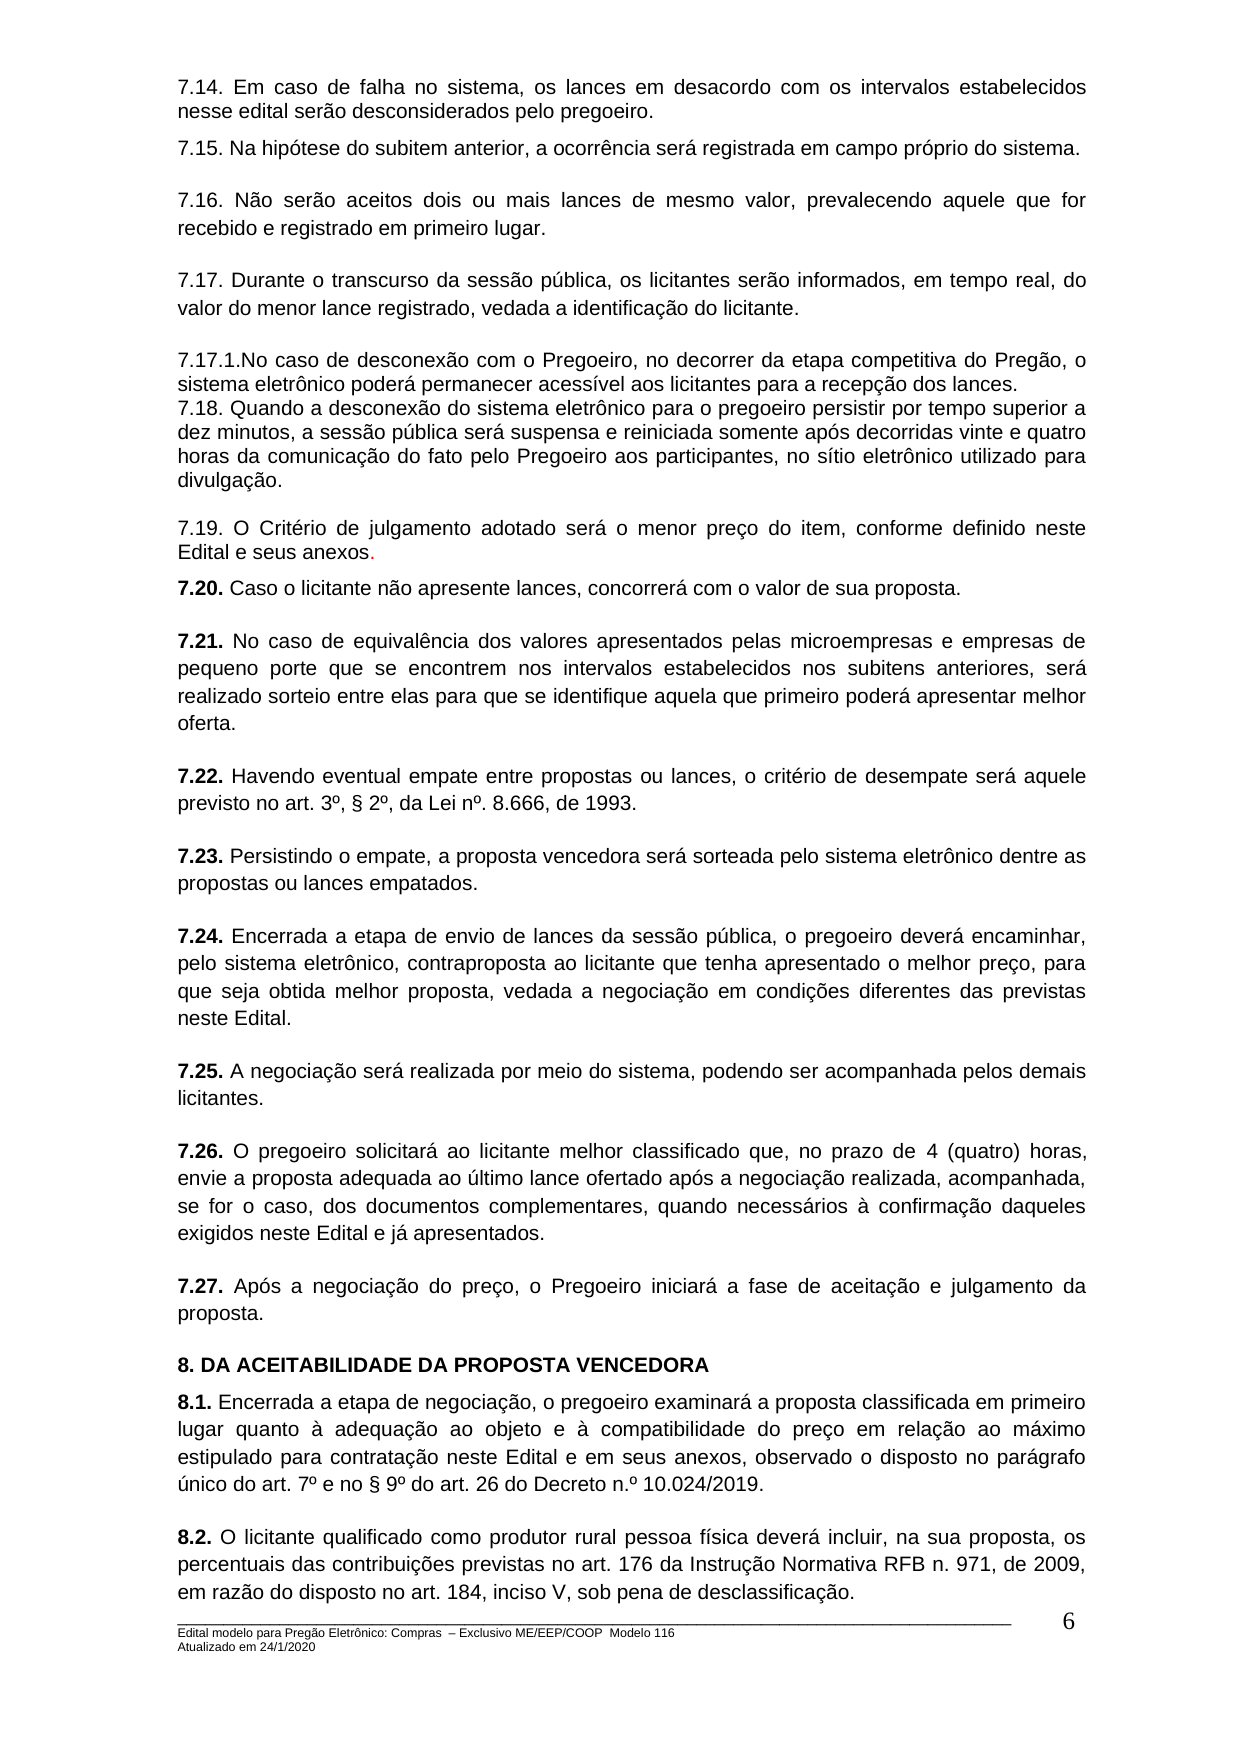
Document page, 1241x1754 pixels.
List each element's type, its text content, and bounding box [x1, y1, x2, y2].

list 7.26. O pregoeiro solicitará ao licitante melhor classificado que, no prazo de 4 (quatro) horas, envie a proposta adequada ao último lance ofertado após a negociação realizada, acompanhada, se for o caso, dos documentos complementares, quando necessários à confirmação daqueles exigidos neste Edital e já apresentados. [177, 1138, 1087, 1245]
list 7.24. Encerrada a etapa de envio de lances da sessão pública, o pregoeiro deverá encaminhar, pelo sistema eletrônico, contraproposta ao licitante que tenha apresentado o melhor preço, para que seja obtida melhor proposta, vedada a negociação em condições diferentes das previstas neste Edital. [177, 923, 1087, 1030]
text 7.19. O Critério de julgamento adotado será o menor preço do item, conforme definido neste Edital e seus anexos. [177, 516, 1087, 563]
list 7.23. Persistindo o empate, a proposta vencedora será sorteada pelo sistema eletrônico dentre as propostas ou lances empatados. [177, 843, 1087, 895]
text 7.14. Em caso de falha no sistema, os lances em desacordo com os intervalos estabelecidos nesse edital serão desconsiderados pelo pregoeiro. [177, 75, 1087, 123]
list 7.22. Havendo eventual empate entre propostas ou lances, o critério de desempate será aquele previsto no art. 3º, § 2º, da Lei nº. 8.666, de 1993. [177, 763, 1087, 815]
list 7.21. No caso de equivalência dos valores apresentados pelas microempresas e empresas de pequeno porte que se encontrem nos intervalos estabelecidos nos subitens anteriores, será realizado sorteio entre elas para que se identifique aquela que primeiro poderá apresentar melhor oferta. [177, 628, 1087, 735]
list 7.17. Durante o transcurso da sessão pública, os licitantes serão informados, em tempo real, do valor do menor lance registrado, vedada a identificação do licitante. [177, 268, 1087, 319]
text 7.17.1.No caso de desconexão com o Pregoeiro, no decorrer da etapa competitiva do Pregão, o sistema eletrônico poderá permanecer acessível aos licitantes para a recepção dos lances. [177, 348, 1087, 396]
list 7.27. Após a negociação do preço, o Pregoeiro iniciará a fase de aceitação e julgamento da proposta. [177, 1273, 1087, 1325]
list 7.15. Na hipótese do subitem anterior, a ocorrência será registrada em campo próprio do sistema. [177, 135, 1087, 159]
text 7.20. Caso o licitante não apresente lances, concorrerá com o valor de sua proposta. [177, 576, 1087, 600]
list 7.16. Não serão aceitos dois ou mais lances de mesmo valor, prevalecendo aquele que for recebido e registrado em primeiro lugar. [177, 188, 1087, 239]
list 8.1. Encerrada a etapa de negociação, o pregoeiro examinará a proposta classificada em primeiro lugar quanto à adequação ao objeto e à compatibilidade do preço em relação ao máximo estipulado para contratação neste Edital e em seus anexos, observado o disposto no parágrafo único do art. 7º e no § 9º do art. 26 do Decreto n.º 10.024/2019. [177, 1390, 1087, 1496]
text 8. DA ACEITABILIDADE DA PROPOSTA VENCEDORA [177, 1353, 1087, 1377]
list 7.25. A negociação será realizada por meio do sistema, podendo ser acompanhada pelos demais licitantes. [177, 1058, 1087, 1110]
text 7.18. Quando a desconexão do sistema eletrônico para o pregoeiro persistir por tempo superior a dez minutos, a sessão pública será suspensa e reiniciada somente após decorridas vinte e quatro horas da comunicação do fato pelo Pregoeiro aos participantes, no sítio eletrônico utilizado para divulgação. [177, 396, 1087, 492]
list 8.2. O licitante qualificado como produtor rural pessoa física deverá incluir, na sua proposta, os percentuais das contribuições previstas no art. 176 da Instrução Normativa RFB n. 971, de 2009, em razão do disposto no art. 184, inciso V, sob pena de desclassificação. [177, 1525, 1087, 1604]
